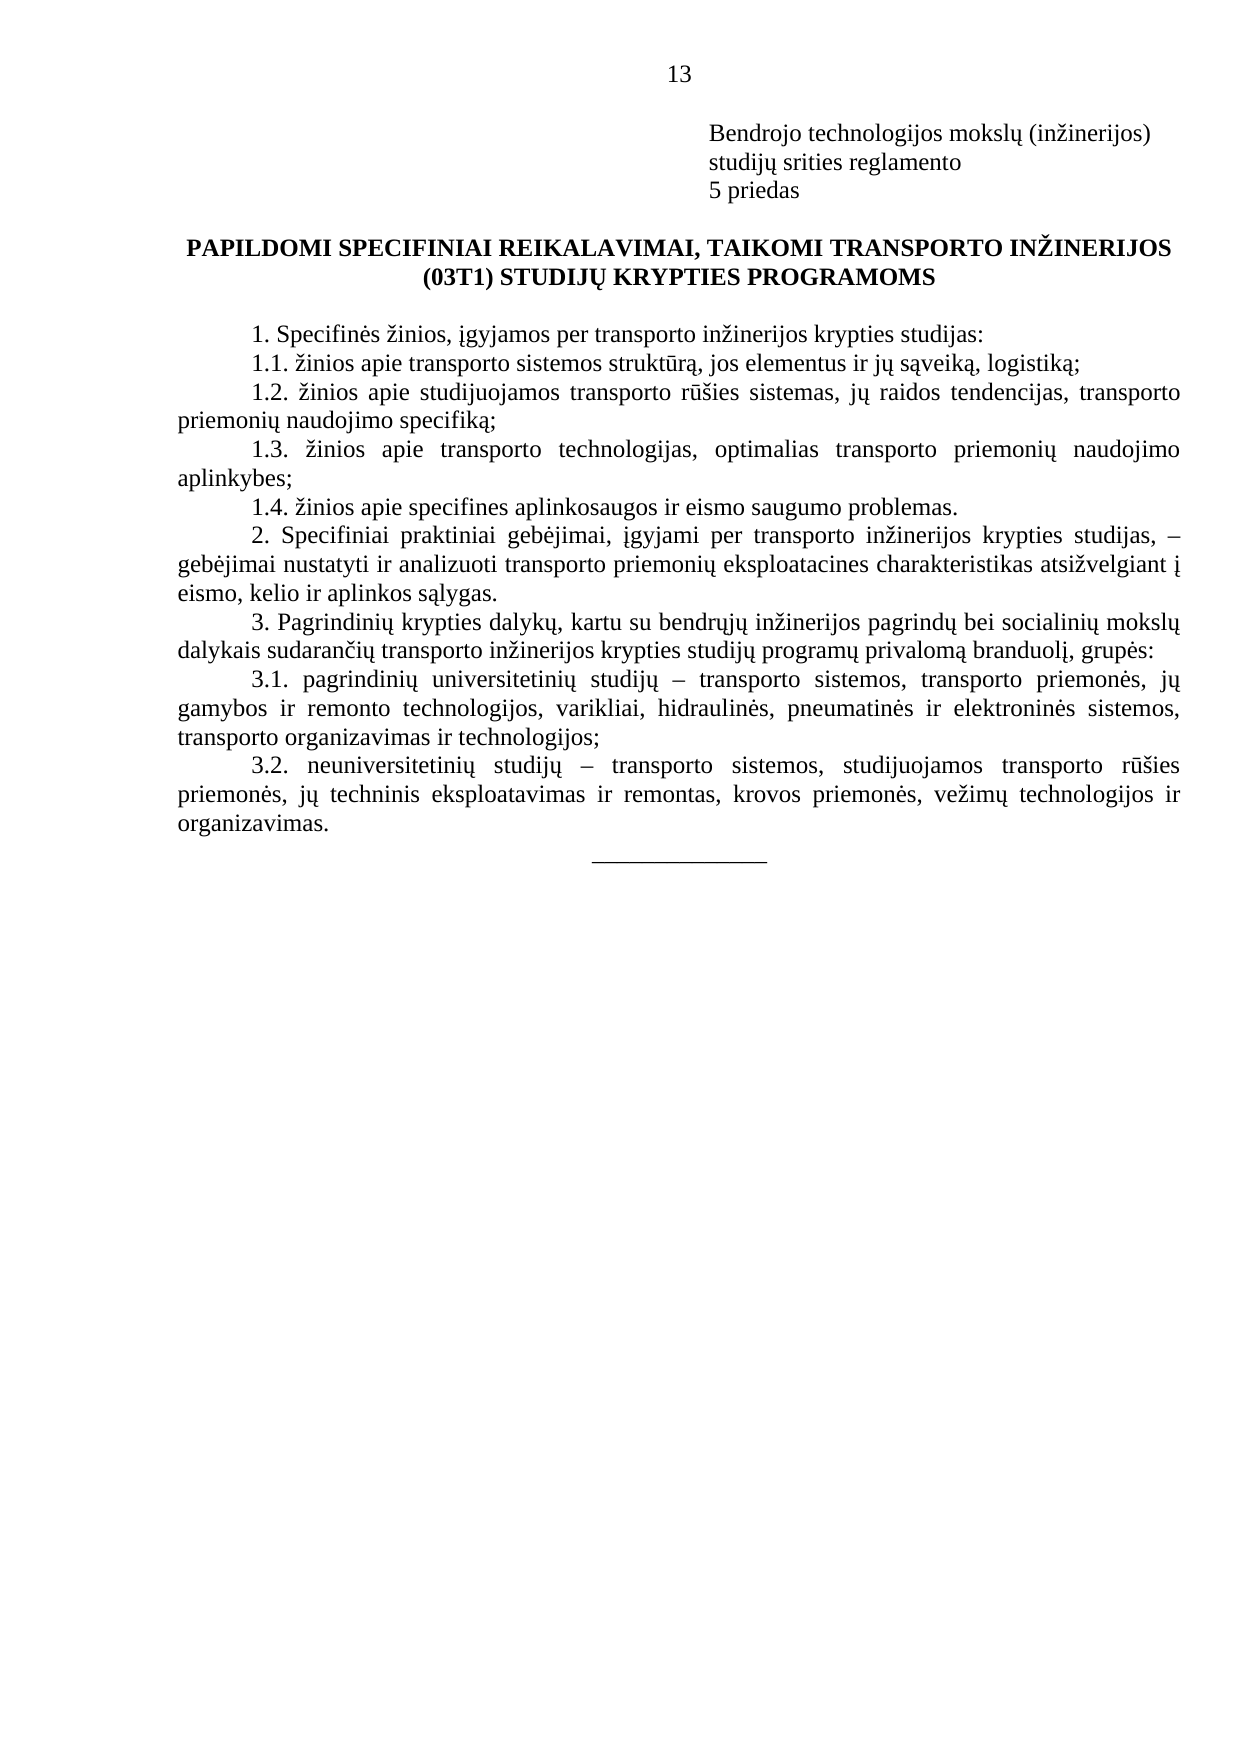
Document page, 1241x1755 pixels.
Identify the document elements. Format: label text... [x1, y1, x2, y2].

text 5 priedas [177, 176, 1181, 204]
text 1.4. žinios apie specifines aplinkosaugos ir eismo saugumo problemas. [177, 492, 1181, 521]
text 2. Specifiniai praktiniai gebėjimai, įgyjami per transporto inžinerijos krypties studijas, – gebėjimai nustatyti ir analizuoti transporto priemonių eksploatacines charakteristikas atsižvelgiant į eismo, kelio ir aplinkos sąlygas. [177, 521, 1181, 607]
text 1.3. žinios apie transporto technologijas, optimalias transporto priemonių naudojimo aplinkybes; [177, 434, 1181, 492]
text Bendrojo technologijos mokslų (inžinerijos) [177, 118, 1181, 147]
text 1.1. žinios apie transporto sistemos struktūrą, jos elementus ir jų sąveiką, logistiką; [177, 348, 1181, 377]
text 1.2. žinios apie studijuojamos transporto rūšies sistemas, jų raidos tendencijas, transporto priemonių naudojimo specifiką; [177, 377, 1181, 434]
text 3.2. neuniversitetinių studijų – transporto sistemos, studijuojamos transporto rūšies priemonės, jų techninis eksploatavimas ir remontas, krovos priemonės, vežimų technologijos ir organizavimas. [177, 751, 1181, 837]
text studijų srities reglamento [177, 147, 1181, 176]
text 3.1. pagrindinių universitetinių studijų – transporto sistemos, transporto priemonės, jų gamybos ir remonto technologijos, varikliai, hidraulinės, pneumatinės ir elektroninės sistemos, transporto organizavimas ir technologijos; [177, 664, 1181, 751]
text 1. Specifinės žinios, įgyjamos per transporto inžinerijos krypties studijas: [177, 319, 1181, 348]
text PAPILDOMI SPECIFINIAI REIKALAVIMAI, TAIKOMI TRANSPORTO INŽINERIJOS (03T1) STUDIJŲ KRYPTIES PROGRAMOMS [177, 233, 1181, 291]
text ______________ [177, 837, 1181, 866]
text 3. Pagrindinių krypties dalykų, kartu su bendrųjų inžinerijos pagrindų bei socialinių mokslų dalykais sudarančių transporto inžinerijos krypties studijų programų privalomą branduolį, grupės: [177, 607, 1181, 664]
